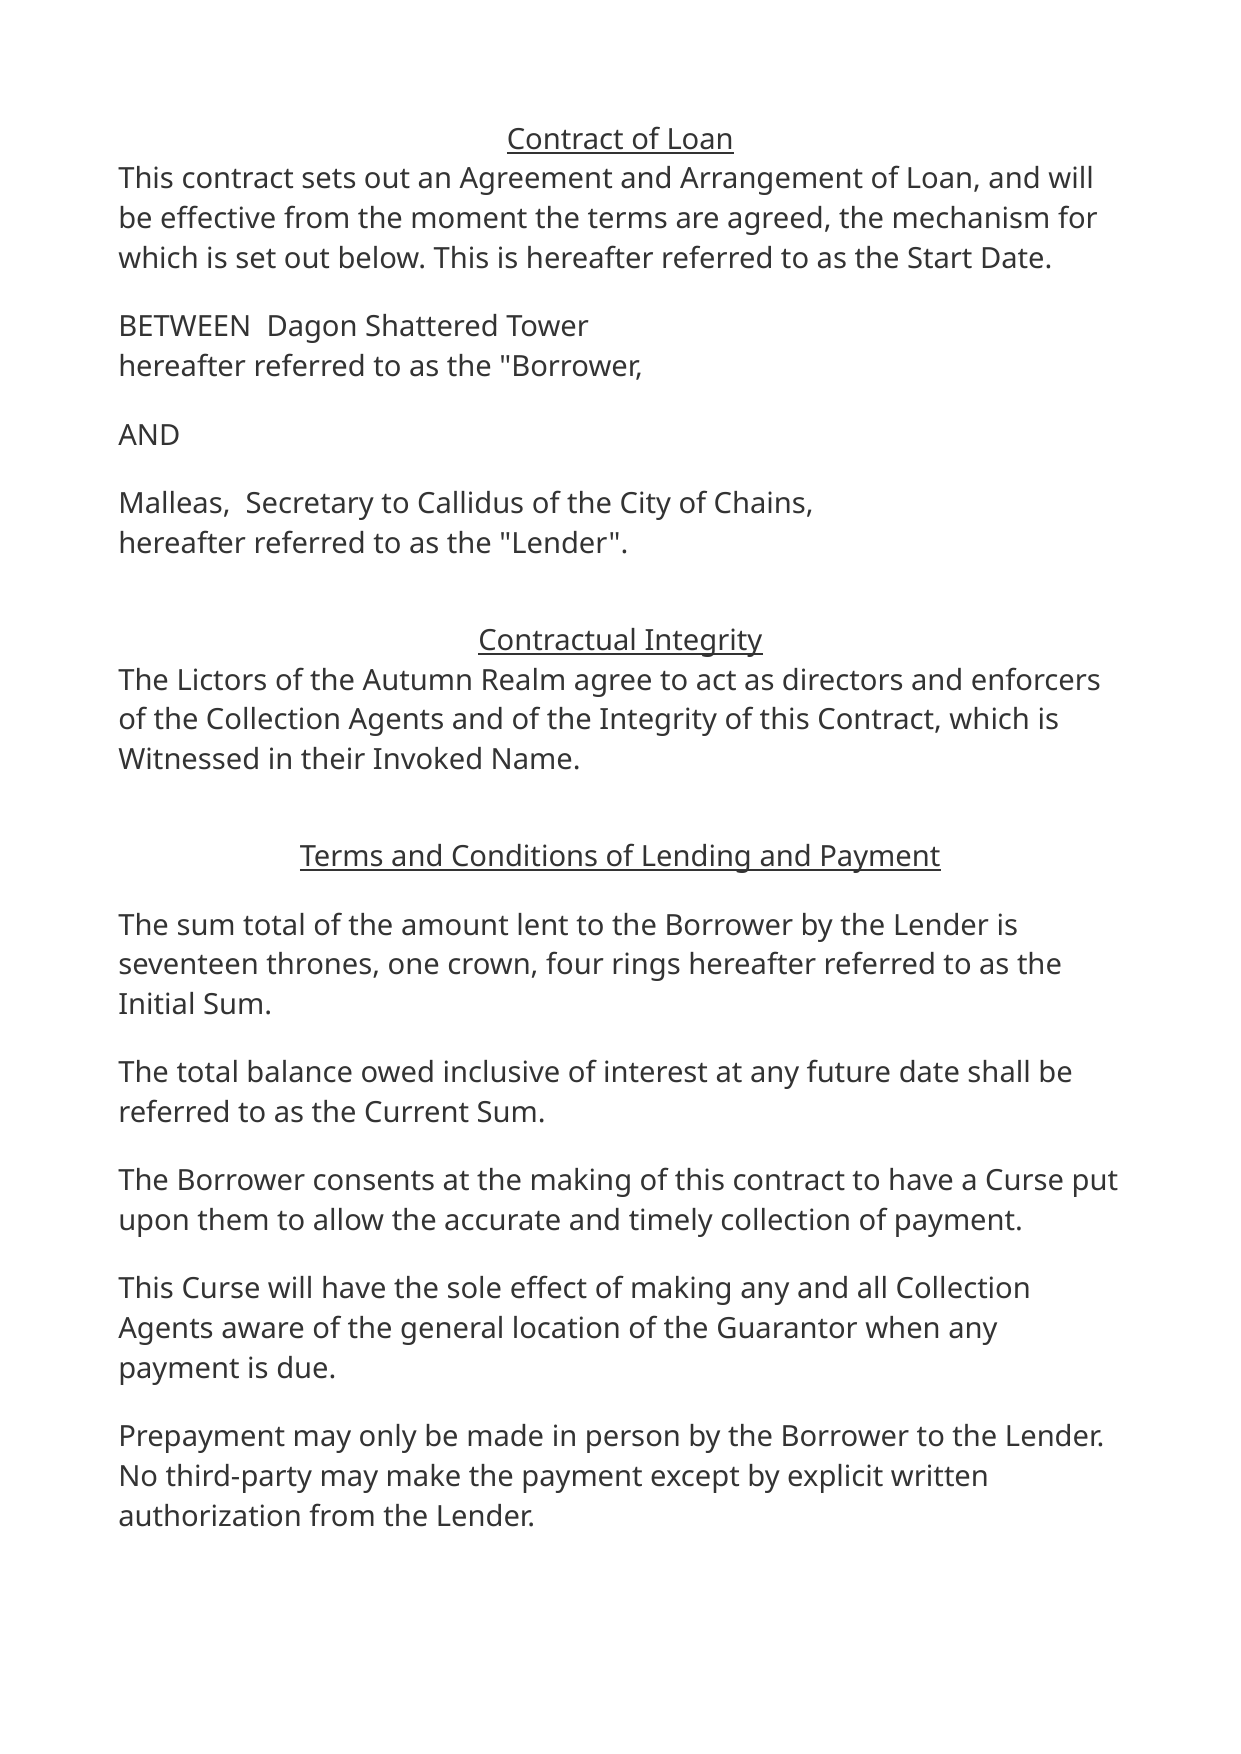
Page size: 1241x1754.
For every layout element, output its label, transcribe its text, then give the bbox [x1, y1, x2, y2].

text Malleas, Secretary to Callidus of the City of Chains, [118, 482, 1122, 522]
text hereafter referred to as the "Borrower, [118, 345, 1122, 385]
text Contract of Loan [118, 118, 1122, 158]
text The Borrower consents at the making of this contract to have a Curse put upon them to allow the accurate and timely collection of payment. [118, 1160, 1122, 1239]
text BETWEEN Dagon Shattered Tower [118, 306, 1122, 345]
text This contract sets out an Agreement and Arrangement of Loan, and will be effective from the moment the terms are agreed, the mechanism for which is set out below. This is hereafter referred to as the Start Date. [118, 158, 1122, 277]
text The total balance owed inclusive of interest at any future date shall be referred to as the Current Sum. [118, 1052, 1122, 1131]
text The Lictors of the Autumn Realm agree to act as directors and enforcers of the Collection Agents and of the Integrity of this Contract, which is Witnessed in their Invoked Name. [118, 659, 1122, 778]
text Terms and Conditions of Lending and Payment [118, 835, 1122, 875]
text Contractual Integrity [118, 619, 1122, 659]
text Prepayment may only be made in person by the Borrower to the Lender. No third-party may make the payment except by explicit written authorization from the Lender. [118, 1416, 1122, 1535]
text AND [118, 414, 1122, 453]
text hereafter referred to as the "Lender". [118, 522, 1122, 562]
text The sum total of the amount lent to the Borrower by the Lender is seventeen thrones, one crown, four rings hereafter referred to as the Initial Sum. [118, 904, 1122, 1023]
text This Curse will have the sole effect of making any and all Collection Agents aware of the general location of the Guarantor when any payment is due. [118, 1268, 1122, 1387]
